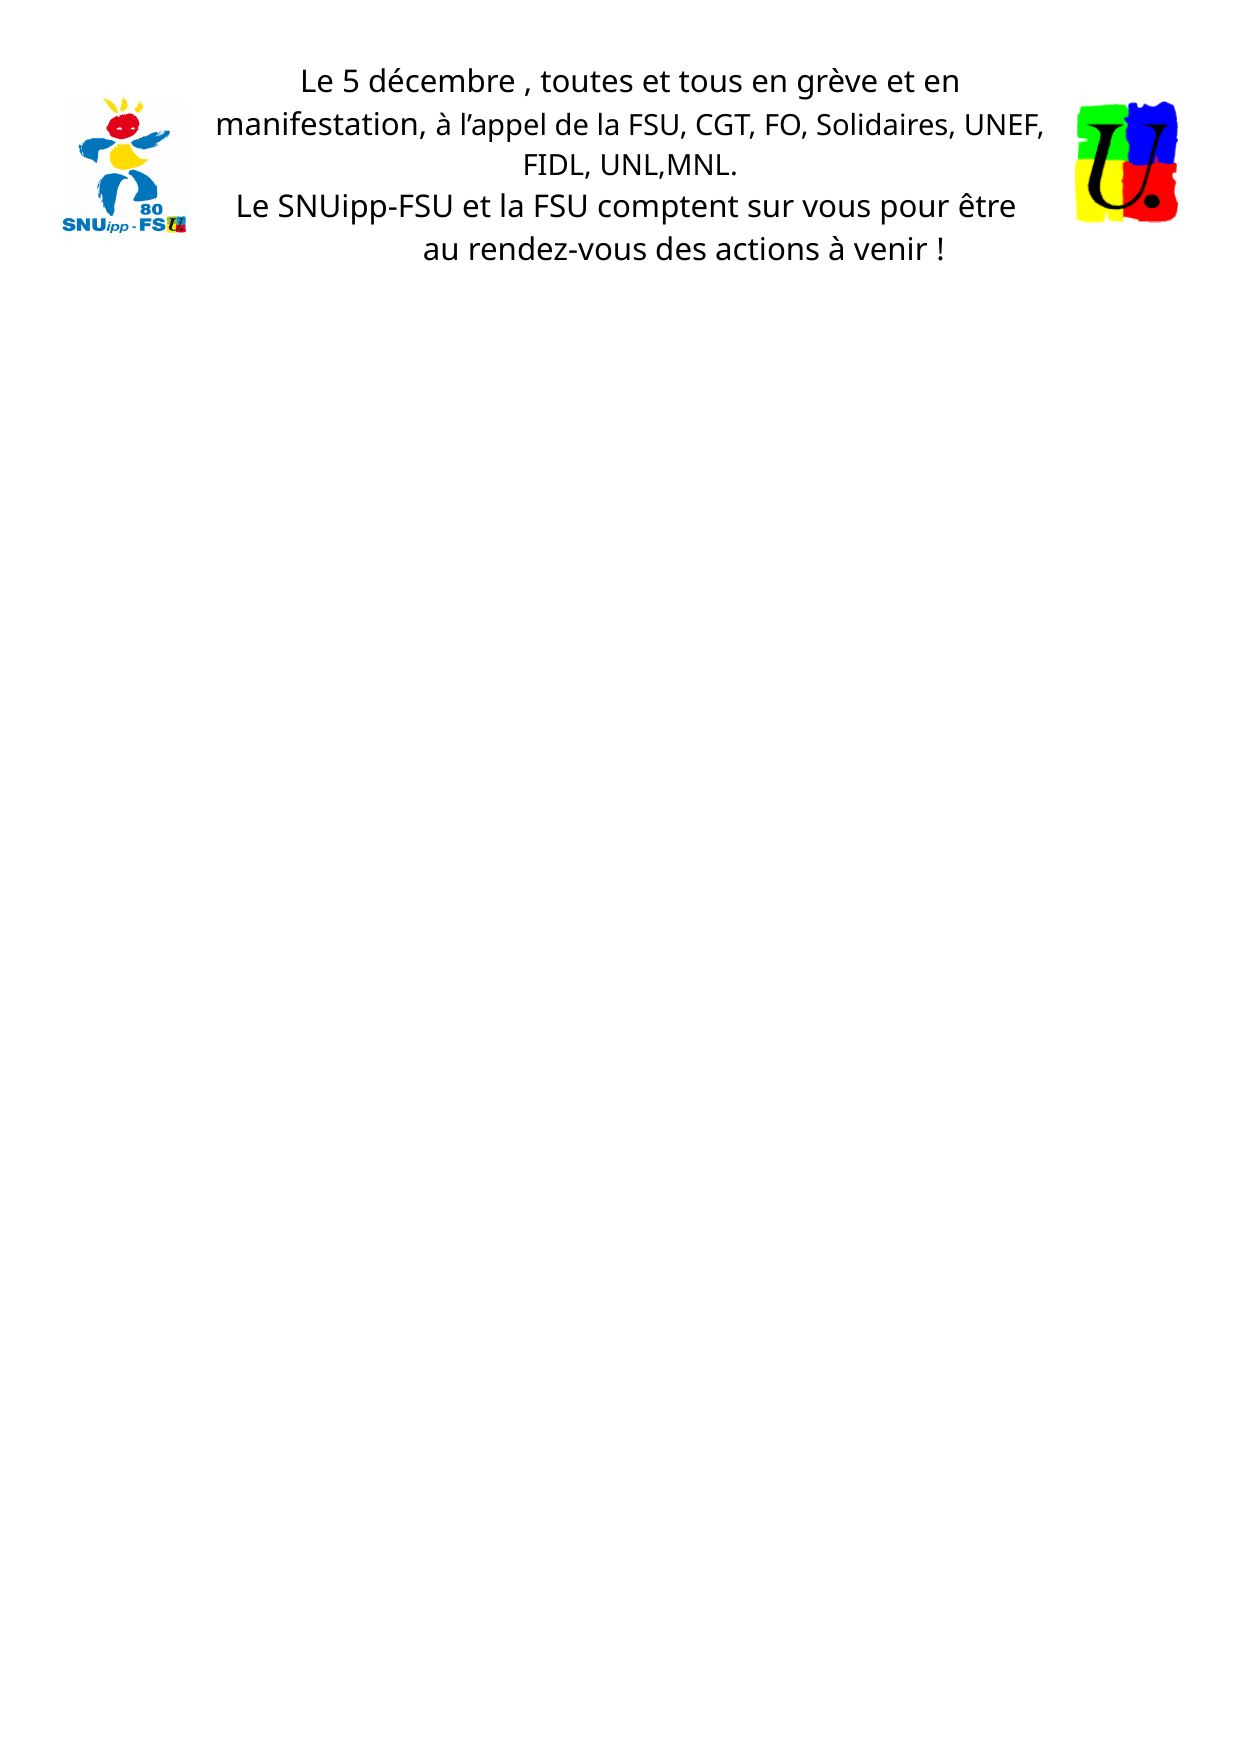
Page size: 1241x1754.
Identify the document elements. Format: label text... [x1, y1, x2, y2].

text au rendez-vous des actions à venir ! [59, 227, 1181, 269]
text Le 5 décembre , toutes et tous en grève et en manifestation, à l’appel de la FSU, CGT, FO, Solidaires, UNEF, FIDL, UNL,MNL. [59, 59, 1181, 184]
text Le SNUipp-FSU et la FSU comptent sur vous pour être [186, 184, 1181, 227]
picture [1074, 101, 1179, 226]
picture [62, 97, 186, 233]
